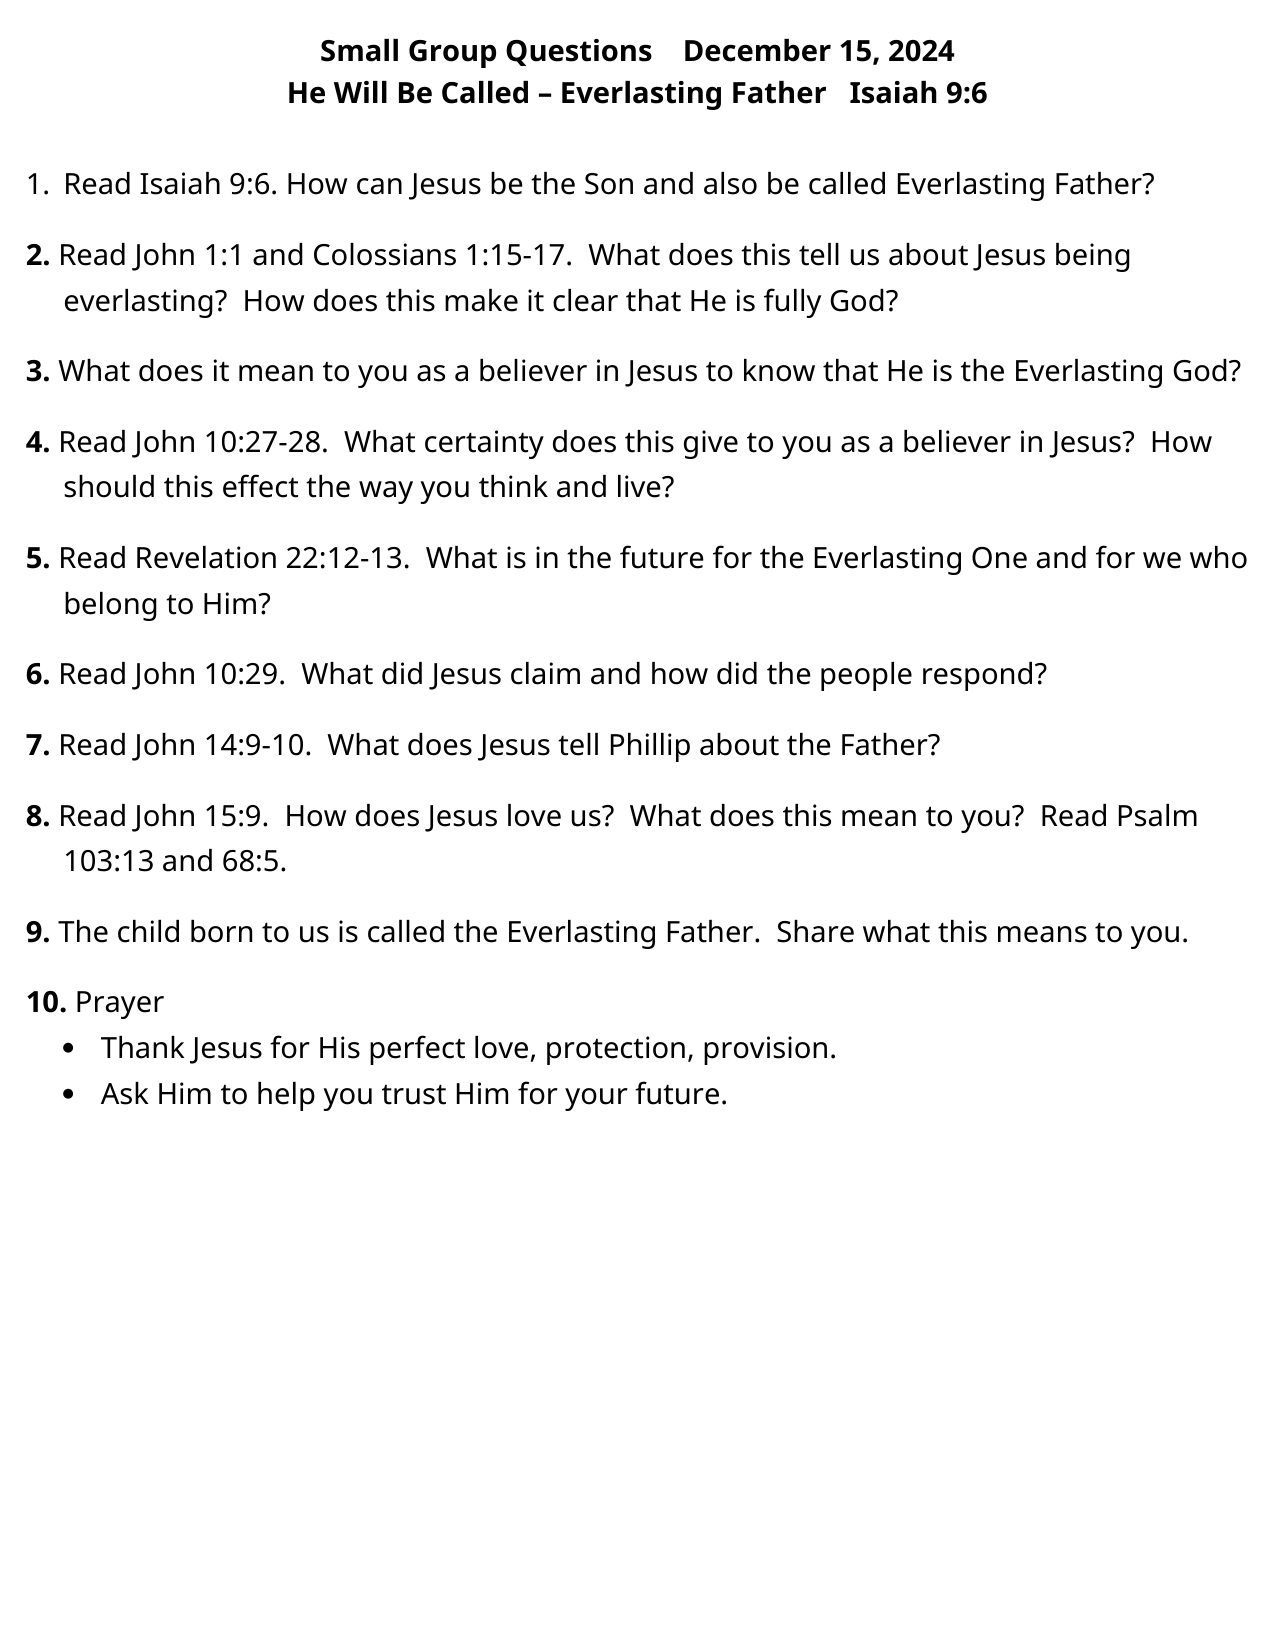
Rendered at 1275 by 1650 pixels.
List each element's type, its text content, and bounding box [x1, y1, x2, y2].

text 8. Read John 15:9. How does Jesus love us? What does this mean to you? Read Psalm 103:13 and 68:5. [26, 795, 1249, 880]
text 3. What does it mean to you as a believer in Jesus to know that He is the Everlasting God? [26, 351, 1249, 390]
text 5. Read Revelation 22:12-13. What is in the future for the Everlasting One and for we who belong to Him? [26, 537, 1249, 623]
text 7. Read John 14:9-10. What does Jesus tell Phillip about the Father? [26, 724, 1249, 764]
text He Will Be Called – Everlasting Father Isaiah 9:6 [26, 72, 1249, 112]
text 4. Read John 10:27-28. What certainty does this give to you as a believer in Jesus? How should this effect the way you think and live? [26, 421, 1249, 506]
list Ask Him to help you trust Him for your future. [63, 1073, 1249, 1113]
text 2. Read John 1:1 and Colossians 1:15-17. What does this tell us about Jesus being everlasting? How does this make it clear that He is fully God? [26, 234, 1249, 319]
list Thank Jesus for His perfect love, protection, provision. [63, 1027, 1249, 1067]
text 10. Prayer [26, 982, 1249, 1021]
text Small Group Questions December 15, 2024 [26, 30, 1249, 70]
text 9. The child born to us is called the Everlasting Father. Share what this means to you. [26, 911, 1249, 951]
text 6. Read John 10:29. What did Jesus claim and how did the people respond? [26, 654, 1249, 693]
list Read Isaiah 9:6. How can Jesus be the Son and also be called Everlasting Father? [26, 164, 1249, 203]
